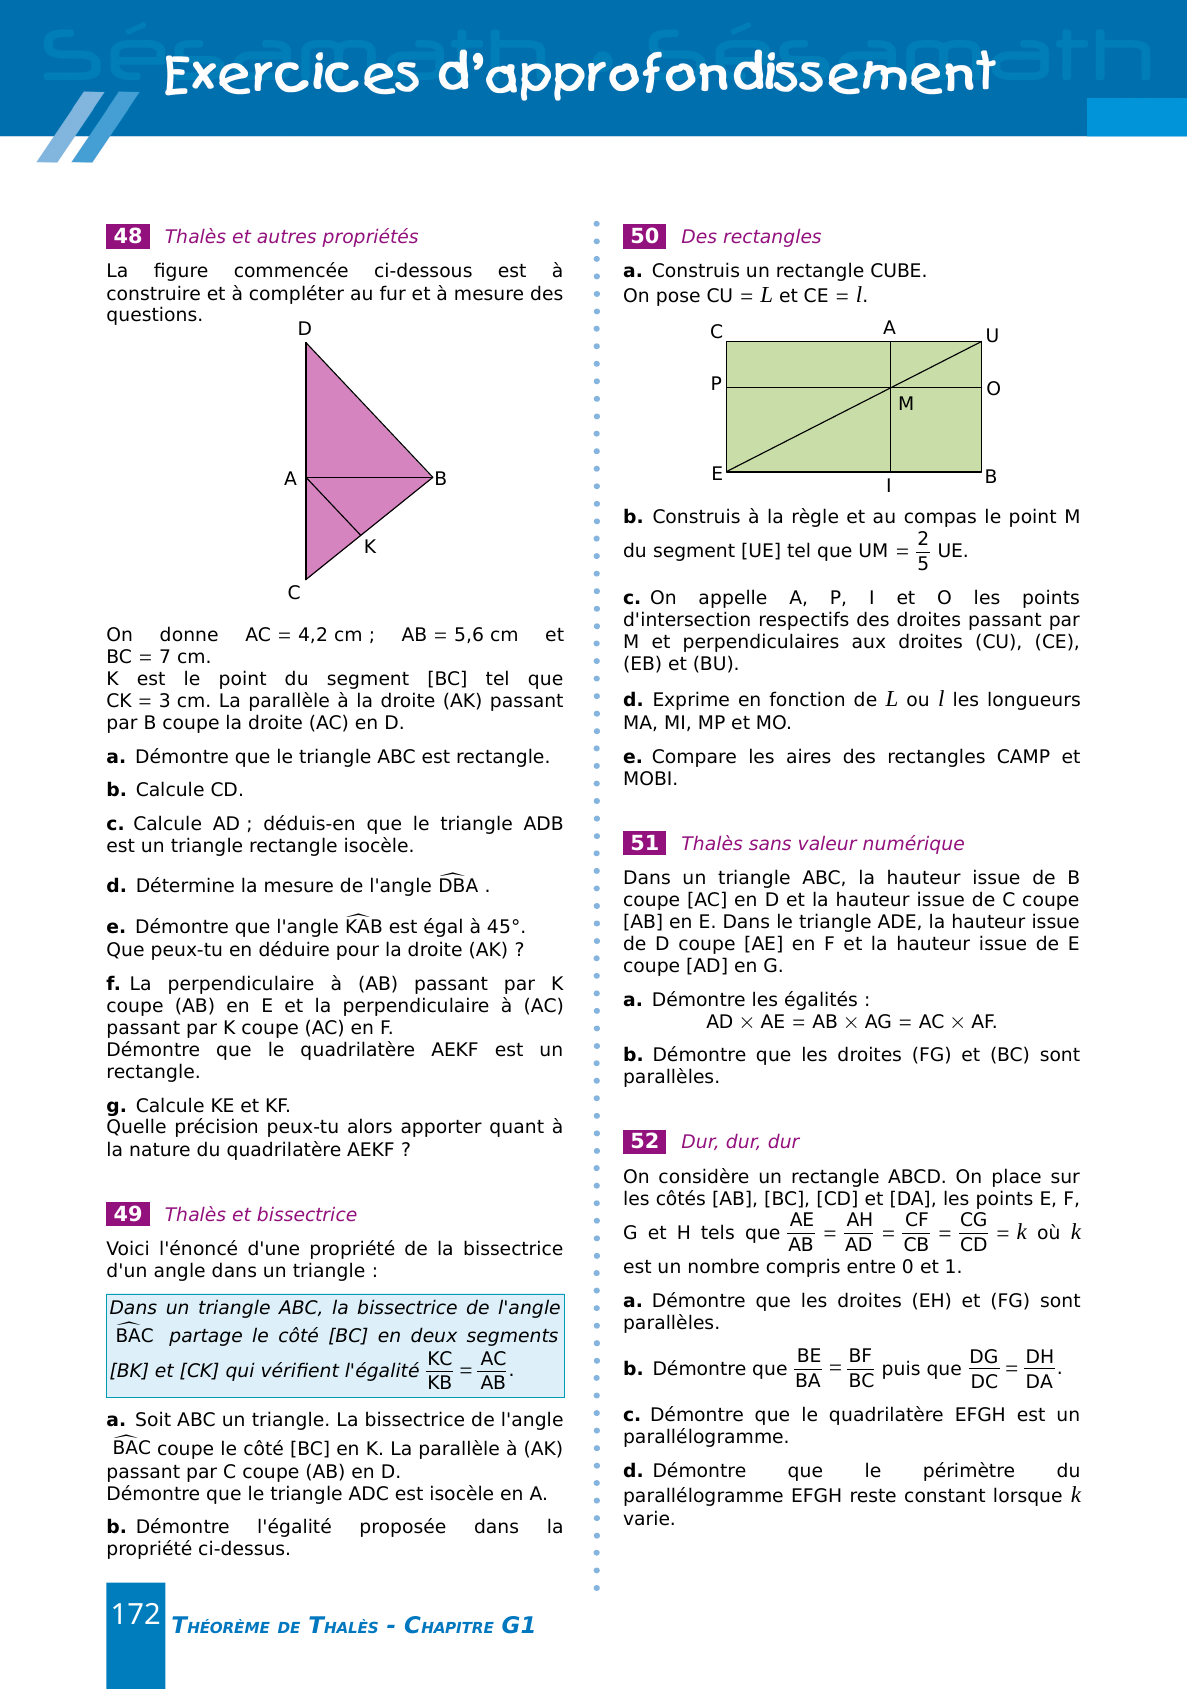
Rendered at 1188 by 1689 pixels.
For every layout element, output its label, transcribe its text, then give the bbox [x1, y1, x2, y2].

list Des rectangles [666, 224, 1081, 249]
list Soit ABC un triangle. La bissectrice de l'angle coupe le côté [BC] en K. La parallèle à (AK) passant par C coupe (AB) en D. Démontre que le triangle ADC est isocèle en A. [106, 1409, 564, 1504]
list Calcule KE et KF. Quelle précision peux-tu alors apporter quant à la nature du quadrilatère AEKF ? [106, 1094, 564, 1160]
list Exprime en fonction de L ou l les longueurs MA, MI, MP et MO. [623, 686, 1081, 734]
list Démontre que le triangle ABC est rectangle. [106, 746, 564, 767]
list Dur, dur, dur [623, 1129, 1081, 1154]
list Démontre quepuis que [623, 1346, 1081, 1392]
list Construis à la règle et au compas le point M du segment [UE] tel que UM =UE. [623, 506, 1081, 575]
list Construis un rectangle CUBE. On pose CU = L et CE = l. [623, 260, 1081, 308]
list La perpendiculaire à (AB) passant par K coupe (AB) en E et la perpendiculaire à (AC) passant par K coupe (AC) en F. Démontre que le quadrilatère AEKF est un rectangle. [106, 973, 564, 1083]
list Dans un triangle ABC, la bissectrice de l'angle partage le côté [BC] en deux segments [BK] et [CK] qui vérifient l'égalité [107, 1295, 564, 1397]
list Thalès sans valeur numérique [666, 831, 1081, 855]
list Démontre les égalités : [623, 988, 1081, 1011]
list On considère un rectangle ABCD. On place sur les côtés [AB], [BC], [CD] et [DA], les points E, F, G et H tels que==== k où k est un nombre compris entre 0 et 1. [623, 1166, 1081, 1278]
list La figure commencée ci-dessous est à construire et à compléter au fur et à mesure des questions. [106, 260, 564, 326]
list Démontre que les droites (EH) et (FG) sont parallèles. [623, 1290, 1081, 1334]
list Dans un triangle ABC, la hauteur issue de B coupe [AC] en D et la hauteur issue de C coupe [AB] en E. Dans le triangle ADE, la hauteur issue de D coupe [AE] en F et la hauteur issue de E coupe [AD] en G. [623, 867, 1081, 977]
list K est le point du segment [BC] tel que CK = 3 cm. La parallèle à la droite (AK) passant par B coupe la droite (AC) en D. [106, 668, 564, 734]
text AD × AE = AB × AG = AC × AF. [623, 1011, 1081, 1032]
picture [0, 0, 1187, 163]
list Calcule CD. [106, 779, 564, 801]
list Compare les aires des rectangles CAMP et MOBI. [623, 746, 1081, 789]
list Thalès et autres propriétés [150, 224, 564, 249]
list Démontre que les droites (FG) et (BC) sont parallèles. [623, 1044, 1081, 1088]
list On appelle A, P, I et O les points d'intersection respectifs des droites passant par M et perpendiculaires aux droites (CU), (CE), (EB) et (BU). [623, 587, 1081, 674]
list Démontre l'égalité proposée dans la propriété ci-dessus. [106, 1516, 564, 1560]
list Démontre que l'angleest égal à 45°. Que peux-tu en déduire pour la droite (AK) ? [106, 910, 564, 961]
list Détermine la mesure de l'angle. [106, 869, 564, 898]
list Calcule AD ; déduis-en que le triangle ADB est un triangle rectangle isocèle. [106, 813, 564, 857]
list Démontre que le quadrilatère EFGH est un parallélogramme. [623, 1404, 1081, 1448]
list Démontre que le périmètre du parallélogramme EFGH reste constant lorsque k varie. [623, 1460, 1081, 1529]
list On donne AC = 4,2 cm ; AB = 5,6 cm et BC = 7 cm. [106, 602, 564, 668]
list Voici l'énoncé d'une propriété de la bissectrice d'un angle dans un triangle : [106, 1238, 564, 1282]
list Thalès et bissectrice [150, 1202, 564, 1226]
